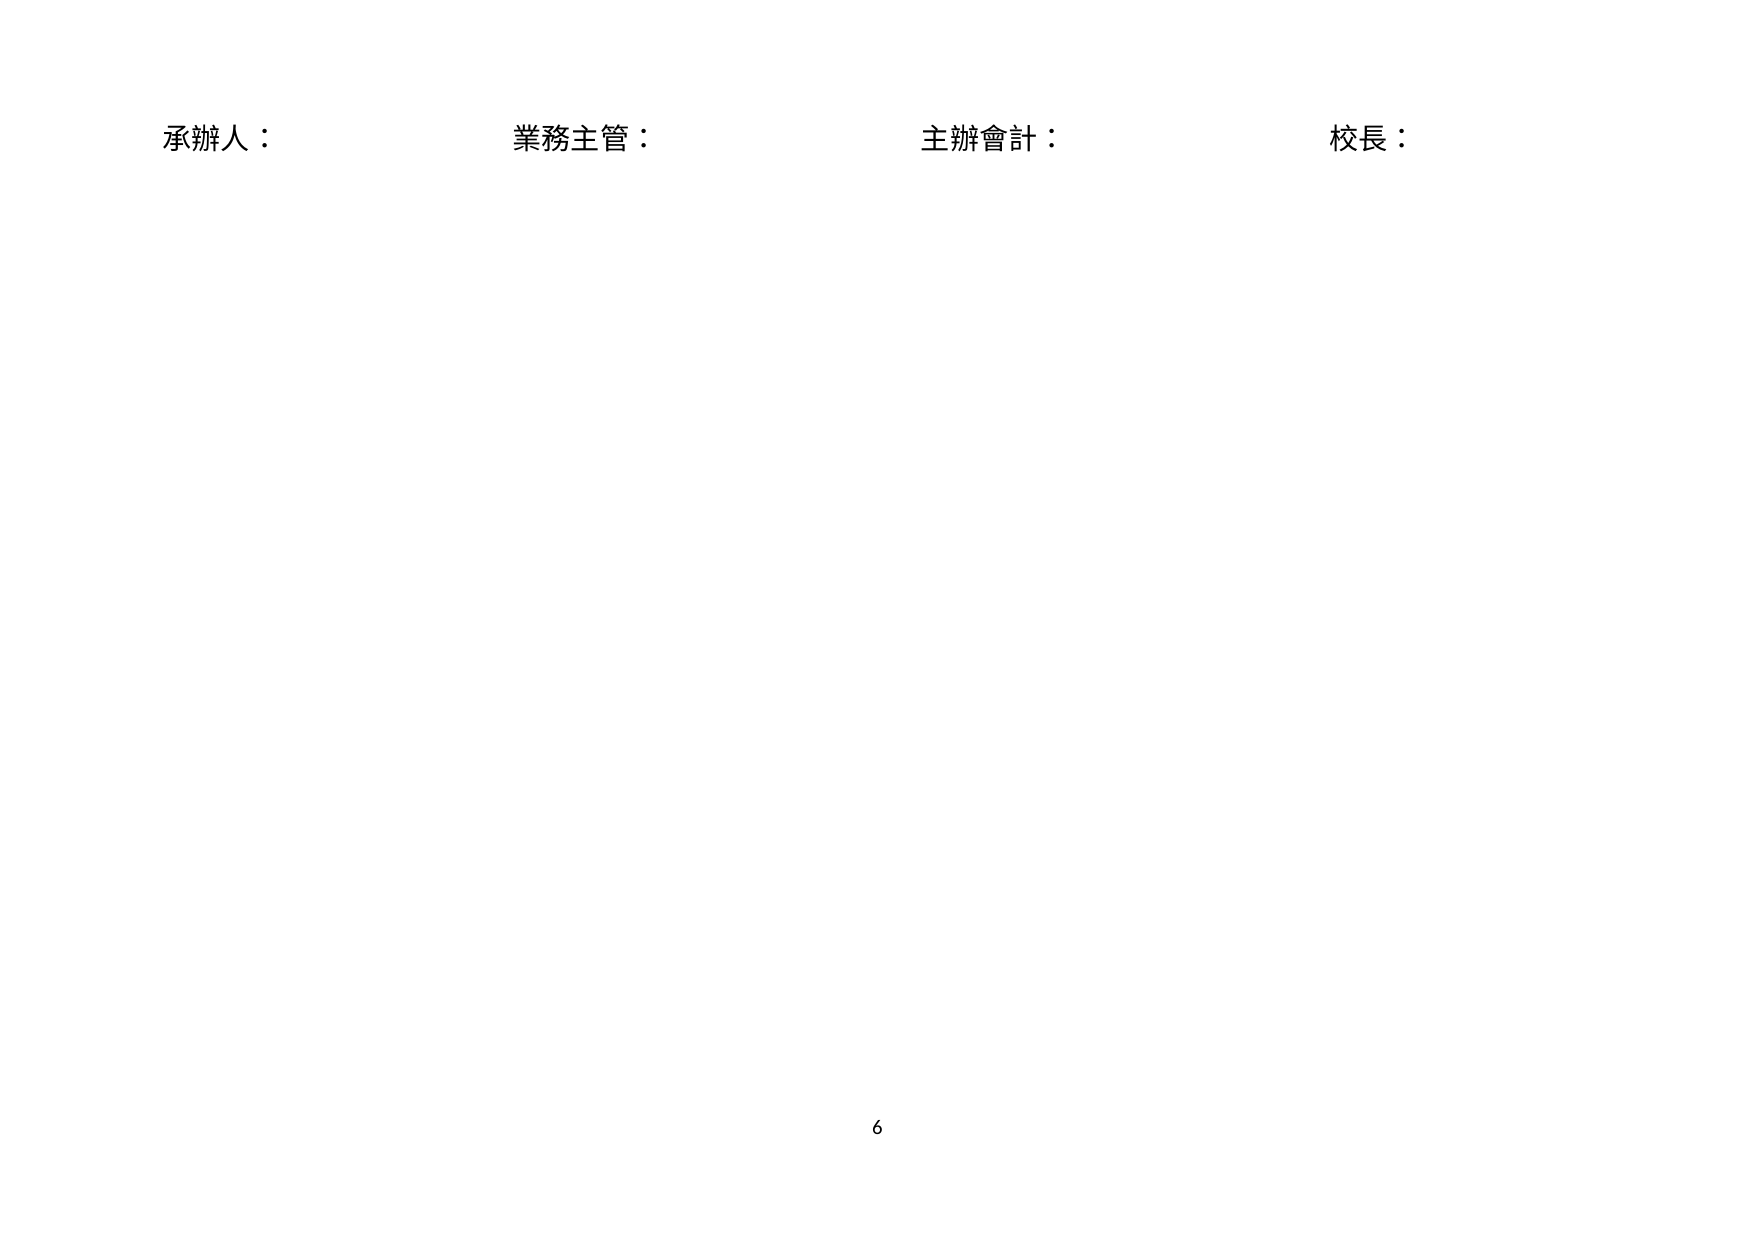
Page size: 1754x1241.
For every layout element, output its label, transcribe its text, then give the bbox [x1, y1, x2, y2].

text 承辦人： 業務主管： 主辦會計： 校長： [110, 95, 1636, 157]
